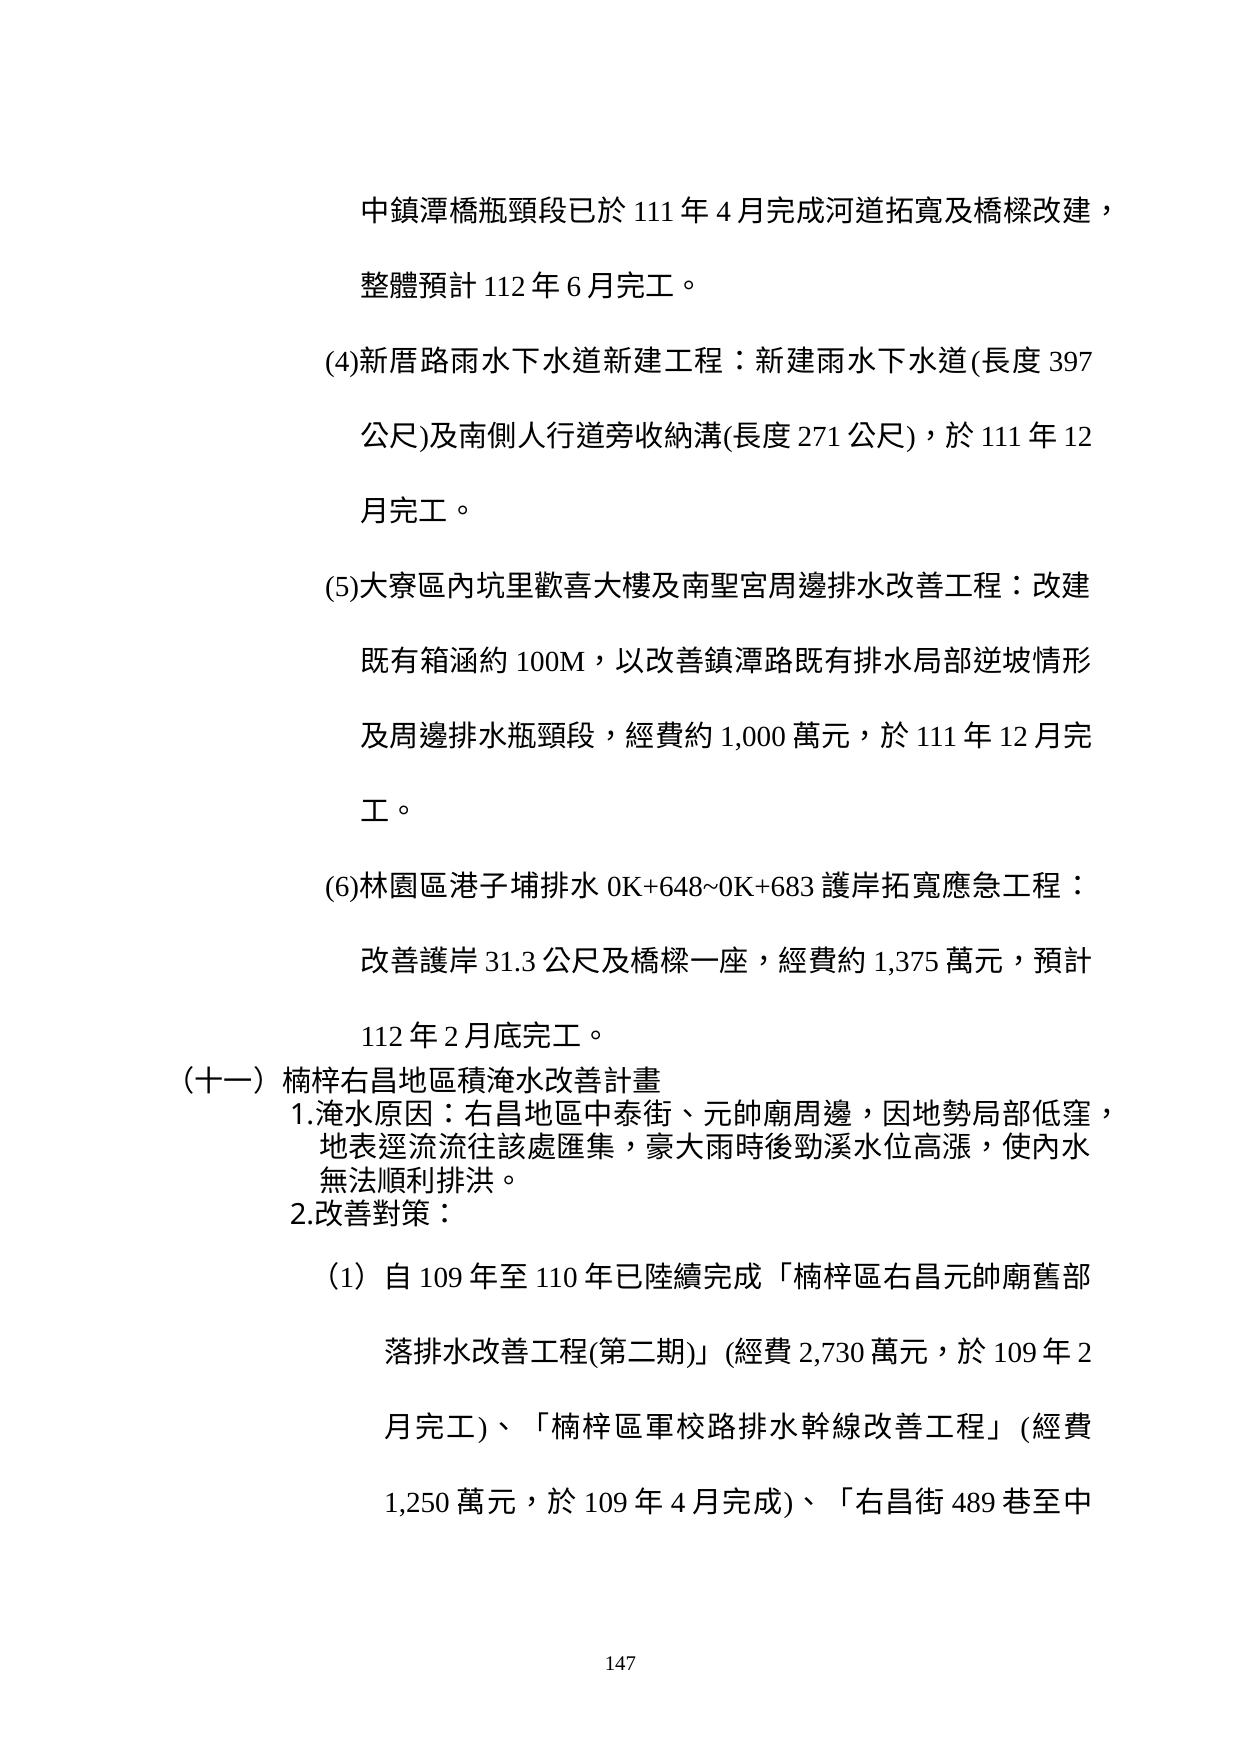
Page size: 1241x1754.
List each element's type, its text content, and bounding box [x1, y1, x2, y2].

text 2.改善對策： [289, 1198, 1092, 1231]
list 林園區港子埔排水0K+648~0K+683護岸拓寬應急工程：改善護岸31.3公尺及橋樑一座，經費約1,375萬元，預計112年2月底完工。 [325, 839, 1092, 1064]
list 大寮區內坑里歡喜大樓及南聖宮周邊排水改善工程：改建既有箱涵約100M，以改善鎮潭路既有排水局部逆坡情形及周邊排水瓶頸段，經費約1,000萬元，於111年12月完工。 [325, 539, 1092, 839]
list 拷潭排水整治(保福宮前～歡喜鎮大樓）：排水現況寬為5公尺，計畫拓寬為10公尺，長度1,922公尺，含2座橋梁改建，經費約2億3,000萬元，已於110年10月開工，其中鎮潭橋瓶頸段已於111年4月完成河道拓寬及橋樑改建，整體預計112年6月完工。 [325, 164, 1092, 314]
text 1.淹水原因：右昌地區中泰街、元帥廟周邊，因地勢局部低窪，地表逕流流往該處匯集，豪大雨時後勁溪水位高漲，使內水無法順利排洪。 [289, 1098, 1092, 1198]
list 自109年至110年已陸續完成「楠梓區右昌元帥廟舊部落排水改善工程(第二期)」(經費2,730萬元，於109年2月完工)、「楠梓區軍校路排水幹線改善工程」(經費1,250萬元，於109年4月完成)、「右昌街489巷至中 [310, 1231, 1092, 1531]
list 新厝路雨水下水道新建工程：新建雨水下水道(長度397公尺)及南側人行道旁收納溝(長度271公尺)，於111年12月完工。 [325, 314, 1092, 539]
text （十一）楠梓右昌地區積淹水改善計畫 [165, 1064, 1092, 1098]
